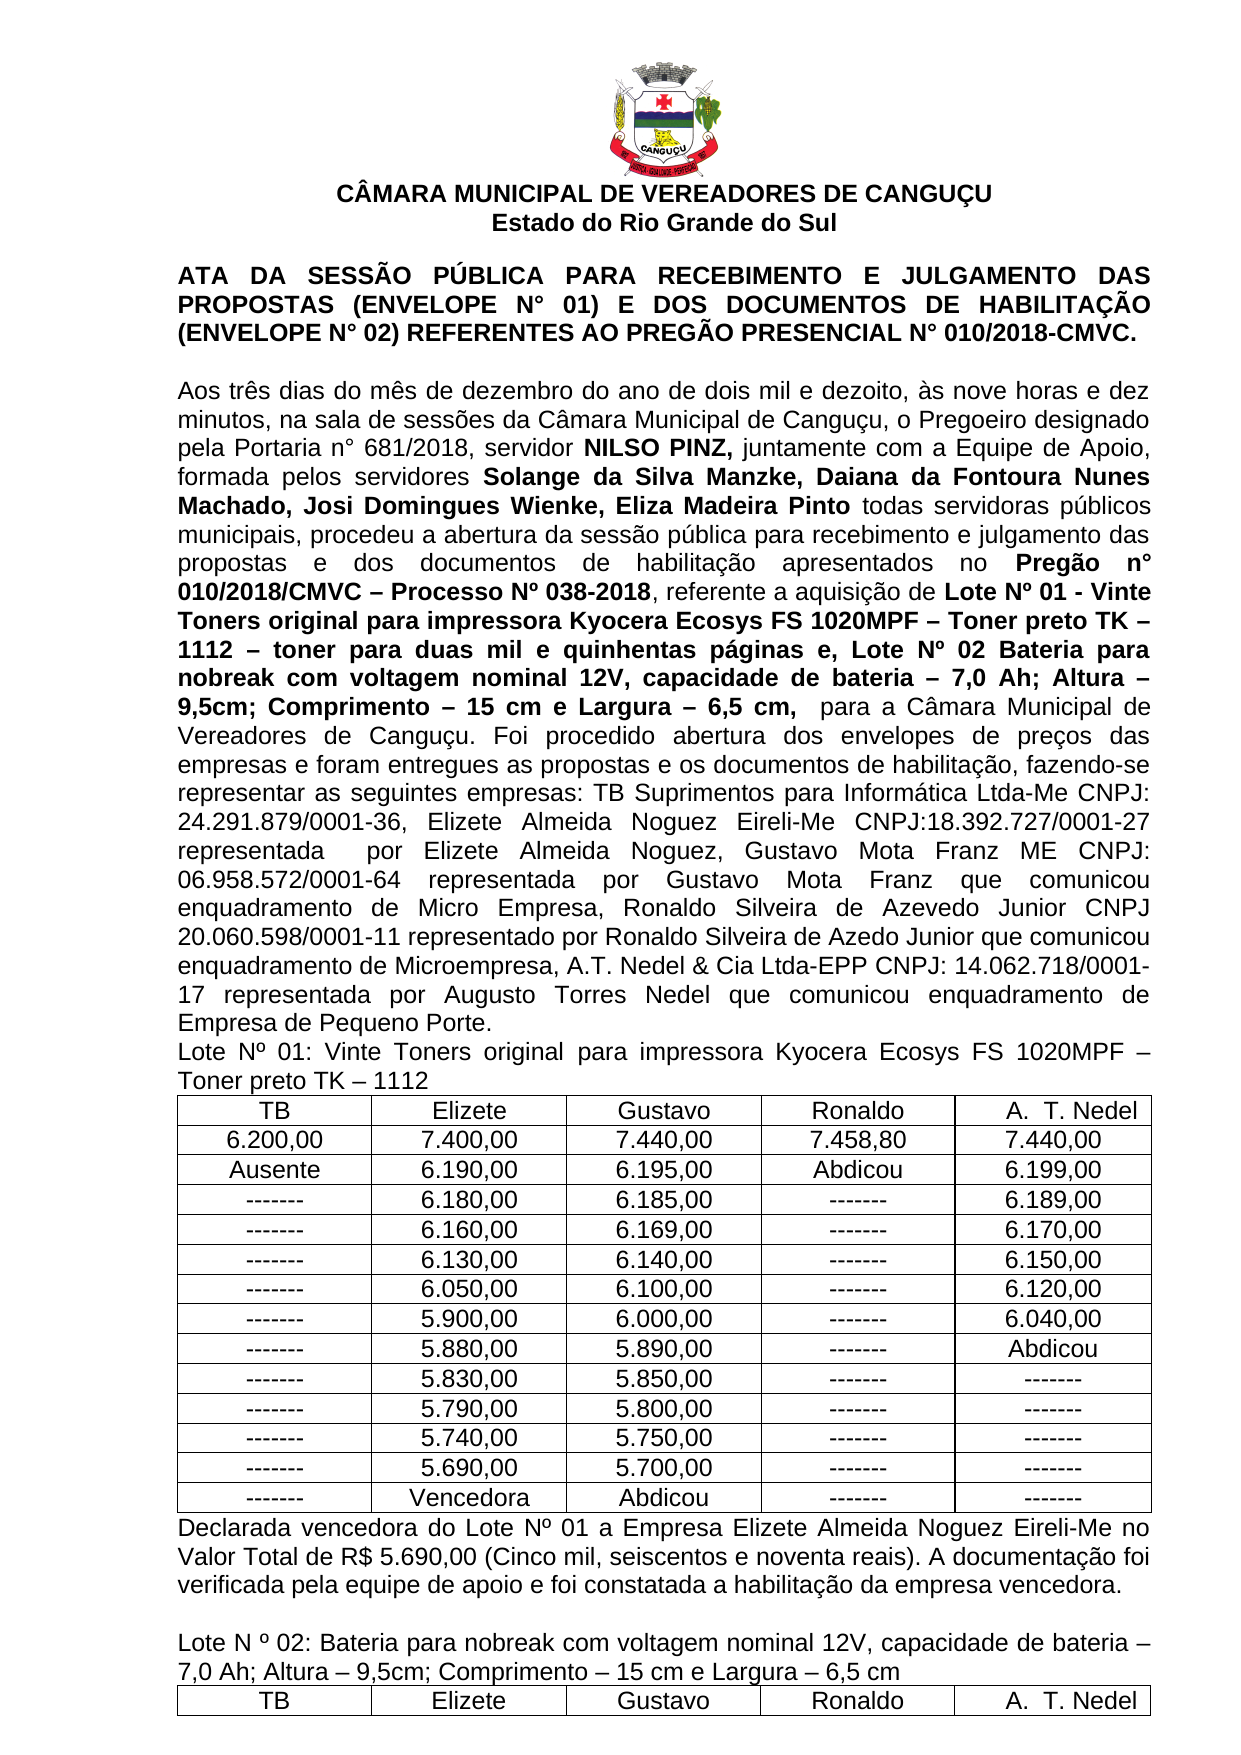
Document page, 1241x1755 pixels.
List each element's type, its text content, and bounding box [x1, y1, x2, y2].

table_cell ------- [762, 1364, 954, 1393]
table_cell Ausente [178, 1155, 371, 1184]
table_cell ------- [762, 1275, 954, 1303]
table_cell 7.400,00 [372, 1126, 566, 1154]
table_cell ------- [178, 1453, 371, 1482]
text ATA DA SESSÃO PÚBLICA PARA RECEBIMENTO E JULGAMENTO DAS PROPOSTAS (ENVELOPE N° 01) E DOS DOCUMENTOS DE HABILITAÇÃO (ENVELOPE N° 02) REFERENTES AO PREGÃO PRESENCIAL N° 010/2018-CMVC. [177, 261, 1152, 347]
table_cell 5.740,00 [372, 1424, 566, 1452]
table_cell 6.160,00 [372, 1215, 566, 1244]
table_cell 6.199,00 [956, 1155, 1151, 1184]
table_cell ------- [178, 1394, 371, 1422]
table_cell 6.189,00 [956, 1185, 1151, 1214]
table_cell ------- [762, 1245, 954, 1273]
table_cell 6.130,00 [372, 1245, 566, 1273]
table_cell ------- [178, 1424, 371, 1452]
table_header T. Nedel [956, 1096, 1151, 1124]
table_cell ------- [762, 1334, 954, 1363]
table_cell ------- [762, 1185, 954, 1214]
table_cell Vencedora [372, 1483, 566, 1512]
table_cell 6.150,00 [956, 1245, 1151, 1273]
table_cell 6.050,00 [372, 1275, 566, 1303]
table_cell 6.120,00 [956, 1275, 1151, 1303]
table_cell 5.790,00 [372, 1394, 566, 1422]
table_header T. Nedel [955, 1686, 1150, 1715]
table_cell 5.800,00 [567, 1394, 761, 1422]
table_cell ------- [956, 1364, 1151, 1393]
table_cell 6.170,00 [956, 1215, 1151, 1244]
table_cell 6.169,00 [567, 1215, 761, 1244]
table_cell ------- [762, 1424, 954, 1452]
table_cell ------- [178, 1483, 371, 1512]
table_cell Abdicou [956, 1334, 1151, 1363]
table_cell ------- [762, 1394, 954, 1422]
text Declarada vencedora do Lote Nº 01 a Empresa Elizete Almeida Noguez Eireli-Me no Valor Total de R$ 5.690,00 (Cinco mil, seiscentos e noventa reais). A documentação foi verificada pela equipe de apoio e foi constatada a habilitação da empresa vencedora. [177, 1513, 1152, 1599]
table_cell Abdicou [567, 1483, 761, 1512]
table_cell ------- [762, 1215, 954, 1244]
table_cell 5.850,00 [567, 1364, 761, 1393]
table_cell ------- [762, 1483, 954, 1512]
table_cell 6.000,00 [567, 1304, 761, 1333]
text Lote N º 02: Bateria para nobreak com voltagem nominal 12V, capacidade de bateria – 7,0 Ah; Altura – 9,5cm; Comprimento – 15 cm e Largura – 6,5 cm [177, 1628, 1152, 1685]
table_cell 6.180,00 [372, 1185, 566, 1214]
table_cell ------- [956, 1483, 1151, 1512]
table_cell ------- [178, 1364, 371, 1393]
table_cell 7.440,00 [567, 1126, 761, 1154]
table_cell ------- [178, 1245, 371, 1273]
text Lote Nº 01: Vinte Toners original para impressora Kyocera Ecosys FS 1020MPF – Toner preto TK – 1112 [177, 1037, 1152, 1095]
table_cell 6.140,00 [567, 1245, 761, 1273]
table_header Ronaldo [761, 1686, 954, 1715]
table_cell ------- [762, 1304, 954, 1333]
table_header Ronaldo [762, 1096, 954, 1124]
table_cell 5.700,00 [567, 1453, 761, 1482]
table_cell 6.185,00 [567, 1185, 761, 1214]
table_cell 5.890,00 [567, 1334, 761, 1363]
text Aos três dias do mês de dezembro do ano de dois mil e dezoito, às nove horas e dez minutos, na sala de sessões da Câmara Municipal de Canguçu, o Pregoeiro designado pela Portaria n° 681/2018, servidor NILSO PINZ, juntamente com a Equipe de Apoio, formada pelos servidores Solange da Silva Manzke, Daiana da Fontoura Nunes Machado, Josi Domingues Wienke, Eliza Madeira Pinto todas servidoras públicos municipais, procedeu a abertura da sessão pública para recebimento e julgamento das propostas e dos documentos de habilitação apresentados no Pregão n° 010/2018/CMVC – Processo Nº 038-2018, referente a aquisição de Lote Nº 01 - Vinte Toners original para impressora Kyocera Ecosys FS 1020MPF – Toner preto TK – 1112 – toner para duas mil e quinhentas páginas e, Lote Nº 02 Bateria para nobreak com voltagem nominal 12V, capacidade de bateria – 7,0 Ah; Altura – 9,5cm; Comprimento – 15 cm e Largura – 6,5 cm, para a Câmara Municipal de Vereadores de Canguçu. Foi procedido abertura dos envelopes de preços das empresas e foram entregues as propostas e os documentos de habilitação, fazendo-se representar as seguintes empresas: TB Suprimentos para Informática Ltda-Me CNPJ: 24.291.879/0001-36, Elizete Almeida Noguez Eireli-Me CNPJ:18.392.727/0001-27 representada por Elizete Almeida Noguez, Gustavo Mota Franz ME CNPJ: 06.958.572/0001-64 representada por Gustavo Mota Franz que comunicou enquadramento de Micro Empresa, Ronaldo Silveira de Azevedo Junior CNPJ 20.060.598/0001-11 representado por Ronaldo Silveira de Azedo Junior que comunicou enquadramento de Microempresa, A.T. Nedel & Cia Ltda-EPP CNPJ: 14.062.718/0001-17 representada por Augusto Torres Nedel que comunicou enquadramento de Empresa de Pequeno Porte. [177, 376, 1152, 1037]
table_cell ------- [178, 1275, 371, 1303]
table_cell ------- [956, 1453, 1151, 1482]
table_header Elizete [372, 1686, 566, 1715]
table_cell ------- [762, 1453, 954, 1482]
table_cell 7.458,80 [762, 1126, 954, 1154]
table_cell 6.100,00 [567, 1275, 761, 1303]
table_cell 5.830,00 [372, 1364, 566, 1393]
table_cell 5.880,00 [372, 1334, 566, 1363]
table_cell ------- [178, 1185, 371, 1214]
table_header TB [178, 1686, 371, 1715]
table_cell ------- [178, 1304, 371, 1333]
table_cell ------- [956, 1424, 1151, 1452]
table_cell 7.440,00 [956, 1126, 1151, 1154]
table_cell ------- [178, 1334, 371, 1363]
table_header Gustavo [567, 1686, 760, 1715]
table_cell 6.040,00 [956, 1304, 1151, 1333]
table_header Gustavo [567, 1096, 761, 1124]
table_cell 6.195,00 [567, 1155, 761, 1184]
table_cell 6.200,00 [178, 1126, 371, 1154]
table_header Elizete [372, 1096, 566, 1124]
table_cell 5.900,00 [372, 1304, 566, 1333]
table_cell ------- [178, 1215, 371, 1244]
table_cell 5.750,00 [567, 1424, 761, 1452]
table_cell 6.190,00 [372, 1155, 566, 1184]
table_cell ------- [956, 1394, 1151, 1422]
table_cell 5.690,00 [372, 1453, 566, 1482]
table_cell Abdicou [762, 1155, 954, 1184]
table_header TB [178, 1096, 371, 1124]
